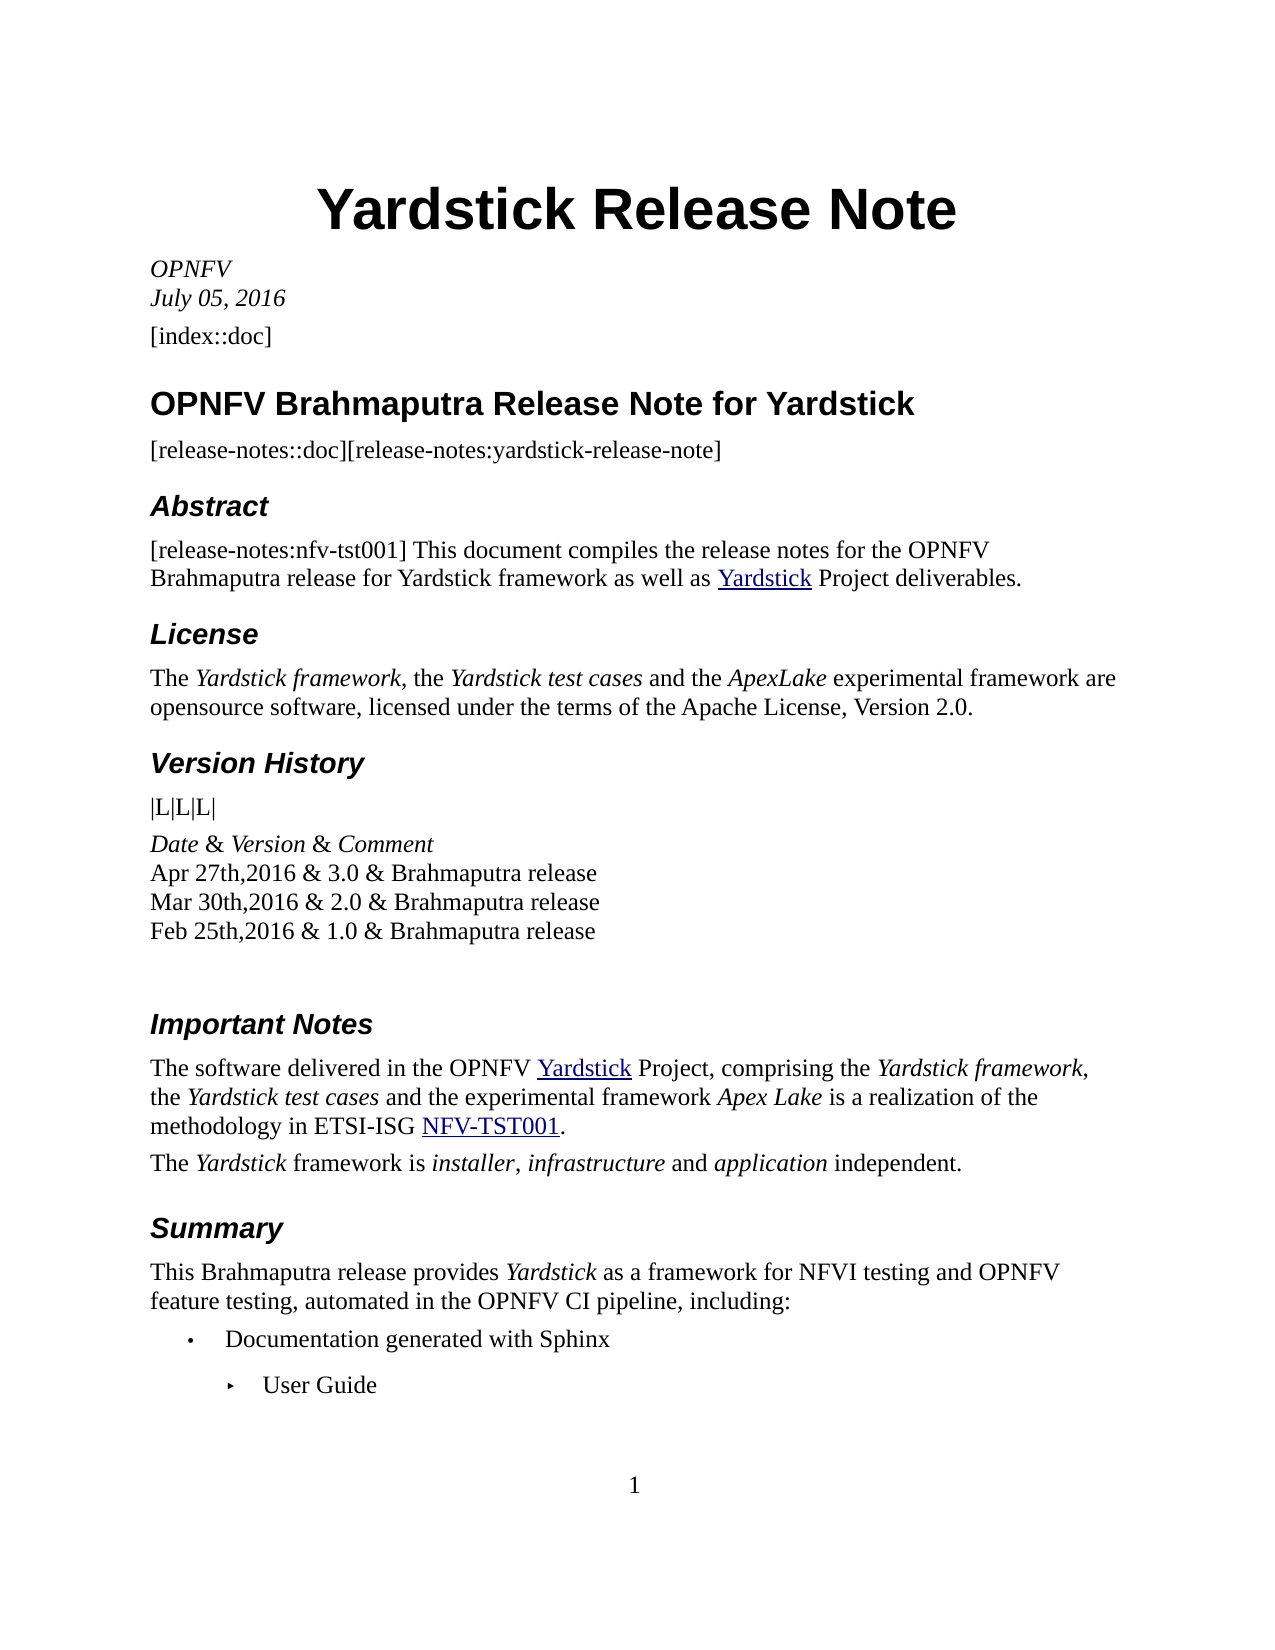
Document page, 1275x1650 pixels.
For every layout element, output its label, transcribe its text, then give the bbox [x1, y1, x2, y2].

text The Yardstick framework is installer, infrastructure and application independent. [150, 1148, 1125, 1177]
subtitle Version History [150, 746, 1125, 779]
text OPNFV [150, 254, 1125, 283]
list User Guide [225, 1370, 1125, 1399]
text |L|L|L| [150, 792, 1125, 821]
text [release-notes::doc][release-notes:yardstick-release-note] [150, 435, 1125, 464]
subtitle OPNFV Brahmaputra Release Note for Yardstick [150, 384, 1125, 422]
subtitle Summary [150, 1211, 1125, 1245]
text July 05, 2016 [150, 283, 1125, 312]
text This Brahmaputra release provides Yardstick as a framework for NFVI testing and OPNFV feature testing, automated in the OPNFV CI pipeline, including: [150, 1257, 1125, 1315]
list Documentation generated with Sphinx [187, 1324, 1125, 1352]
text The software delivered in the OPNFV Yardstick Project, comprising the Yardstick framework, the Yardstick test cases and the experimental framework Apex Lake is a realization of the methodology in ETSI-ISG NFV-TST001. [150, 1053, 1125, 1139]
text [index::doc] [150, 321, 1125, 350]
subtitle Important Notes [150, 1007, 1125, 1041]
title Yardstick Release Note [150, 175, 1125, 242]
text The Yardstick framework, the Yardstick test cases and the ApexLake experimental framework are opensource software, licensed under the terms of the Apache License, Version 2.0. [150, 663, 1125, 721]
text Date & Version & Comment Apr 27th,2016 & 3.0 & Brahmaputra release Mar 30th,2016 & 2.0 & Brahmaputra release Feb 25th,2016 & 1.0 & Brahmaputra release [150, 829, 1125, 973]
subtitle Abstract [150, 489, 1125, 522]
subtitle License [150, 617, 1125, 651]
text [release-notes:nfv-tst001] This document compiles the release notes for the OPNFV Brahmaputra release for Yardstick framework as well as Yardstick Project deliverables. [150, 535, 1125, 592]
